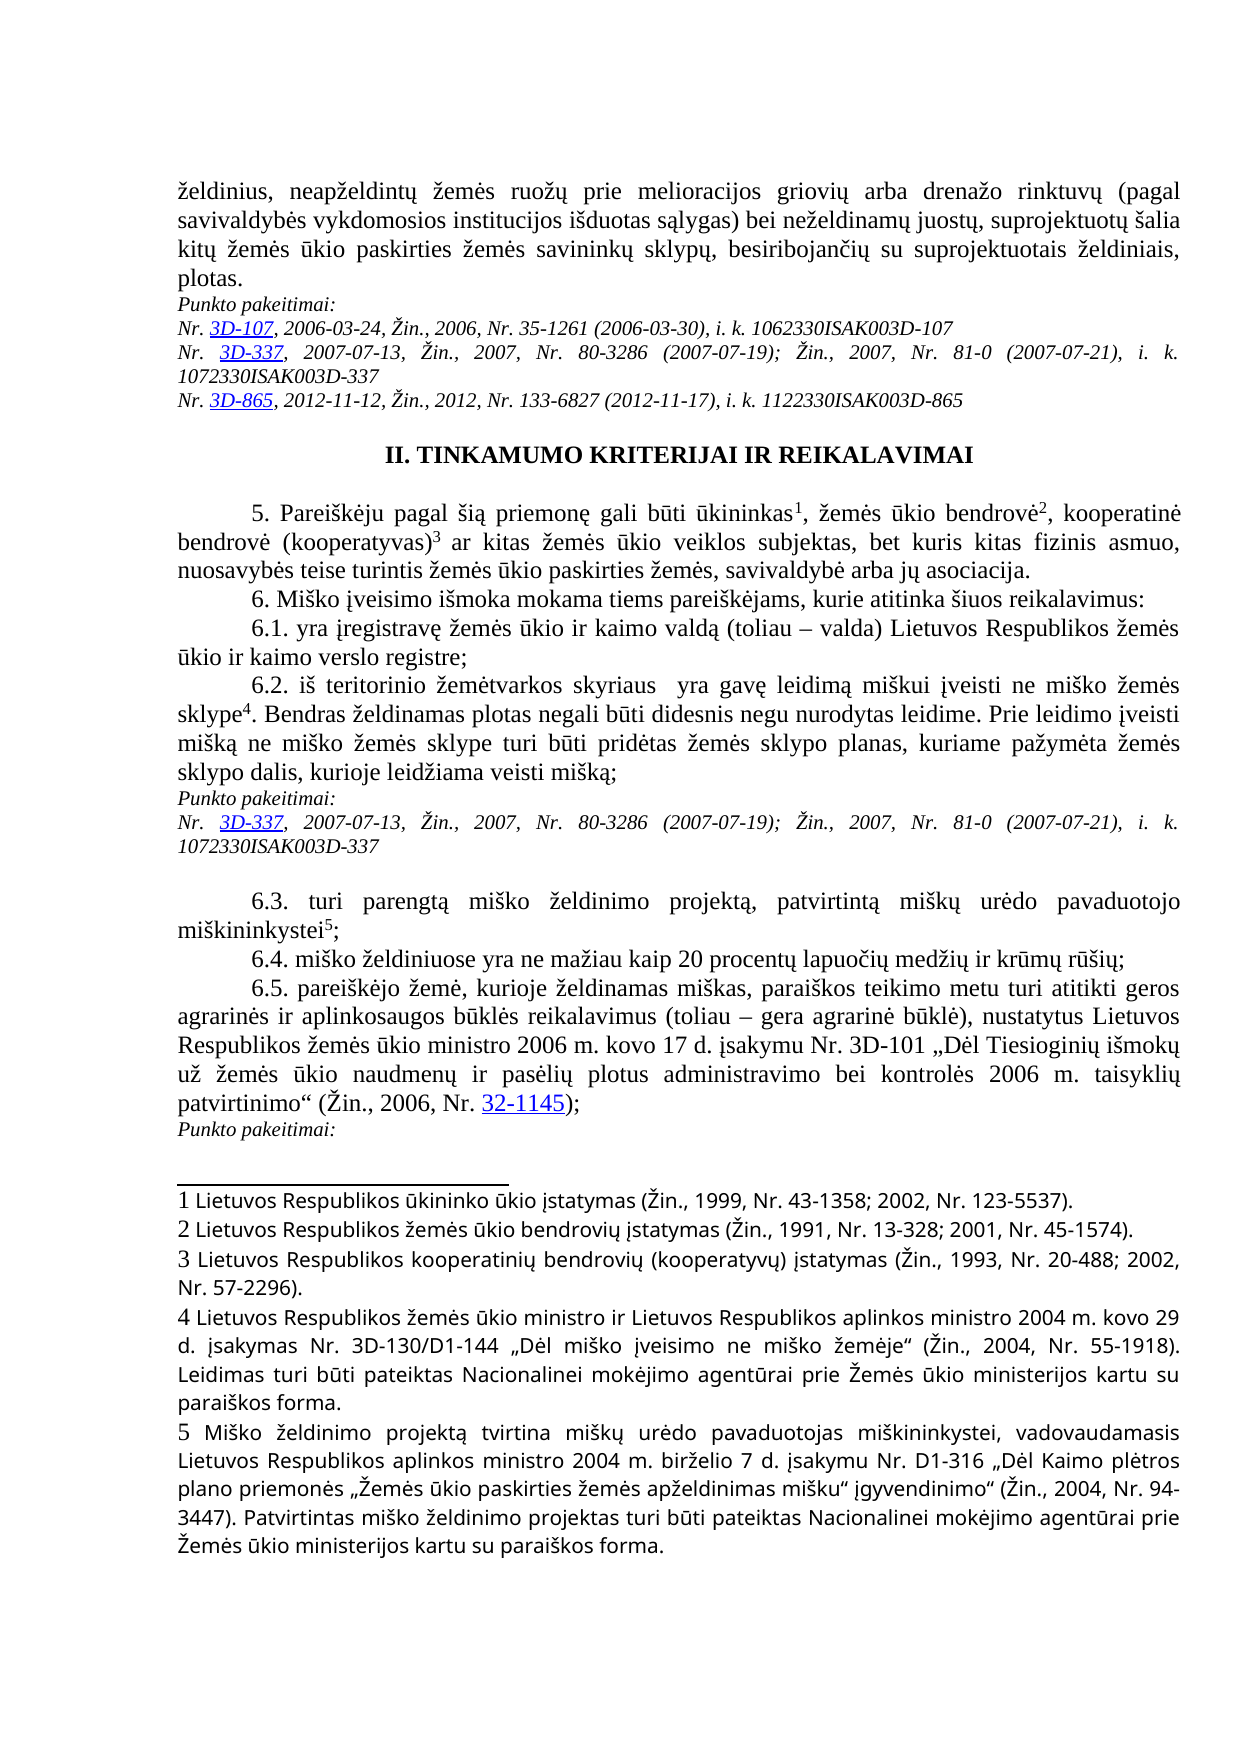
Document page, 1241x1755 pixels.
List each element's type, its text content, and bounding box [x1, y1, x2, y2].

text Punkto pakeitimai: [177, 786, 1181, 809]
text 6.3. turi parengtą miško želdinimo projektą, patvirtintą miškų urėdo pavaduotojo miškininkystei; [177, 886, 1181, 944]
text 6.1. yra įregistravę žemės ūkio ir kaimo valdą (toliau – valda) Lietuvos Respublikos žemės ūkio ir kaimo verslo registre; [177, 613, 1181, 671]
text Nr. 3D-107, 2006-03-24, Žin., 2006, Nr. 35-1261 (2006-03-30), i. k. 1062330ISAK003D-107 [177, 316, 1181, 339]
text Nr. 3D-337, 2007-07-13, Žin., 2007, Nr. 80-3286 (2007-07-19); Žin., 2007, Nr. 81-0 (2007-07-21), i. k. 1072330ISAK003D-337 [177, 339, 1181, 388]
text 6.2. iš teritorinio žemėtvarkos skyriaus yra gavę leidimą miškui įveisti ne miško žemės sklype. Bendras želdinamas plotas negali būti didesnis negu nurodytas leidime. Prie leidimo įveisti mišką ne miško žemės sklype turi būti pridėtas žemės sklypo planas, kuriame pažymėta žemės sklypo dalis, kurioje leidžiama veisti mišką; [177, 671, 1181, 786]
text 6.4. miško želdiniuose yra ne mažiau kaip 20 procentų lapuočių medžių ir krūmų rūšių; [177, 944, 1181, 973]
text Nr. 3D-337, 2007-07-13, Žin., 2007, Nr. 80-3286 (2007-07-19); Žin., 2007, Nr. 81-0 (2007-07-21), i. k. 1072330ISAK003D-337 [177, 809, 1181, 858]
text 6. Miško įveisimo išmoka mokama tiems pareiškėjams, kurie atitinka šiuos reikalavimus: [177, 584, 1181, 613]
text Lietuvos Respublikos žemės ūkio bendrovių įstatymas (Žin., 1991, Nr. 13-328; 2001, Nr. 45-1574). [177, 1214, 1181, 1244]
text Punkto pakeitimai: [177, 291, 1181, 316]
text Lietuvos Respublikos žemės ūkio ministro ir Lietuvos Respublikos aplinkos ministro 2004 m. kovo 29 d. įsakymas Nr. 3D-130/D1-144 „Dėl miško įveisimo ne miško žemėje“ (Žin., 2004, Nr. 55-1918). Leidimas turi būti pateiktas Nacionalinei mokėjimo agentūrai prie Žemės ūkio ministerijos kartu su paraiškos forma. [177, 1302, 1181, 1417]
text II. tinkamumo kriterijai ir reikalavimai [177, 441, 1181, 469]
text Nr. 3D-865, 2012-11-12, Žin., 2012, Nr. 133-6827 (2012-11-17), i. k. 1122330ISAK003D-865 [177, 388, 1181, 412]
text Miško želdinimo projektą tvirtina miškų urėdo pavaduotojas miškininkystei, vadovaudamasis Lietuvos Respublikos aplinkos ministro 2004 m. birželio 7 d. įsakymu Nr. D1-316 „Dėl Kaimo plėtros plano priemonės „Žemės ūkio paskirties žemės apželdinimas mišku“ įgyvendinimo“ (Žin., 2004, Nr. 94-3447). Patvirtintas miško želdinimo projektas turi būti pateiktas Nacionalinei mokėjimo agentūrai prie Žemės ūkio ministerijos kartu su paraiškos forma. [177, 1417, 1181, 1560]
text Punkto pakeitimai: [177, 1116, 1181, 1141]
text 6.5. pareiškėjo žemė, kurioje želdinamas miškas, paraiškos teikimo metu turi atitikti geros agrarinės ir aplinkosaugos būklės reikalavimus (toliau – gera agrarinė būklė), nustatytus Lietuvos Respublikos žemės ūkio ministro 2006 m. kovo 17 d. įsakymu Nr. 3D-101 „Dėl Tiesioginių išmokų už žemės ūkio naudmenų ir pasėlių plotus administravimo bei kontrolės 2006 m. taisyklių patvirtinimo“ (Žin., 2006, Nr. 32-1145); [177, 973, 1181, 1116]
text Lietuvos Respublikos ūkininko ūkio įstatymas (Žin., 1999, Nr. 43-1358; 2002, Nr. 123-5537). [177, 1185, 1181, 1214]
text 5. Pareiškėju pagal šią priemonę gali būti ūkininkas, žemės ūkio bendrovė, kooperatinė bendrovė (kooperatyvas) ar kitas žemės ūkio veiklos subjektas, bet kuris kitas fizinis asmuo, nuosavybės teise turintis žemės ūkio paskirties žemės, savivaldybė arba jų asociacija. [177, 498, 1181, 584]
text Lietuvos Respublikos kooperatinių bendrovių (kooperatyvų) įstatymas (Žin., 1993, Nr. 20-488; 2002, Nr. 57-2296). [177, 1244, 1181, 1302]
text želdinius, neapželdintų žemės ruožų prie melioracijos griovių arba drenažo rinktuvų (pagal savivaldybės vykdomosios institucijos išduotas sąlygas) bei neželdinamų juostų, suprojektuotų šalia kitų žemės ūkio paskirties žemės savininkų sklypų, besiribojančių su suprojektuotais želdiniais, plotas. [177, 176, 1181, 291]
